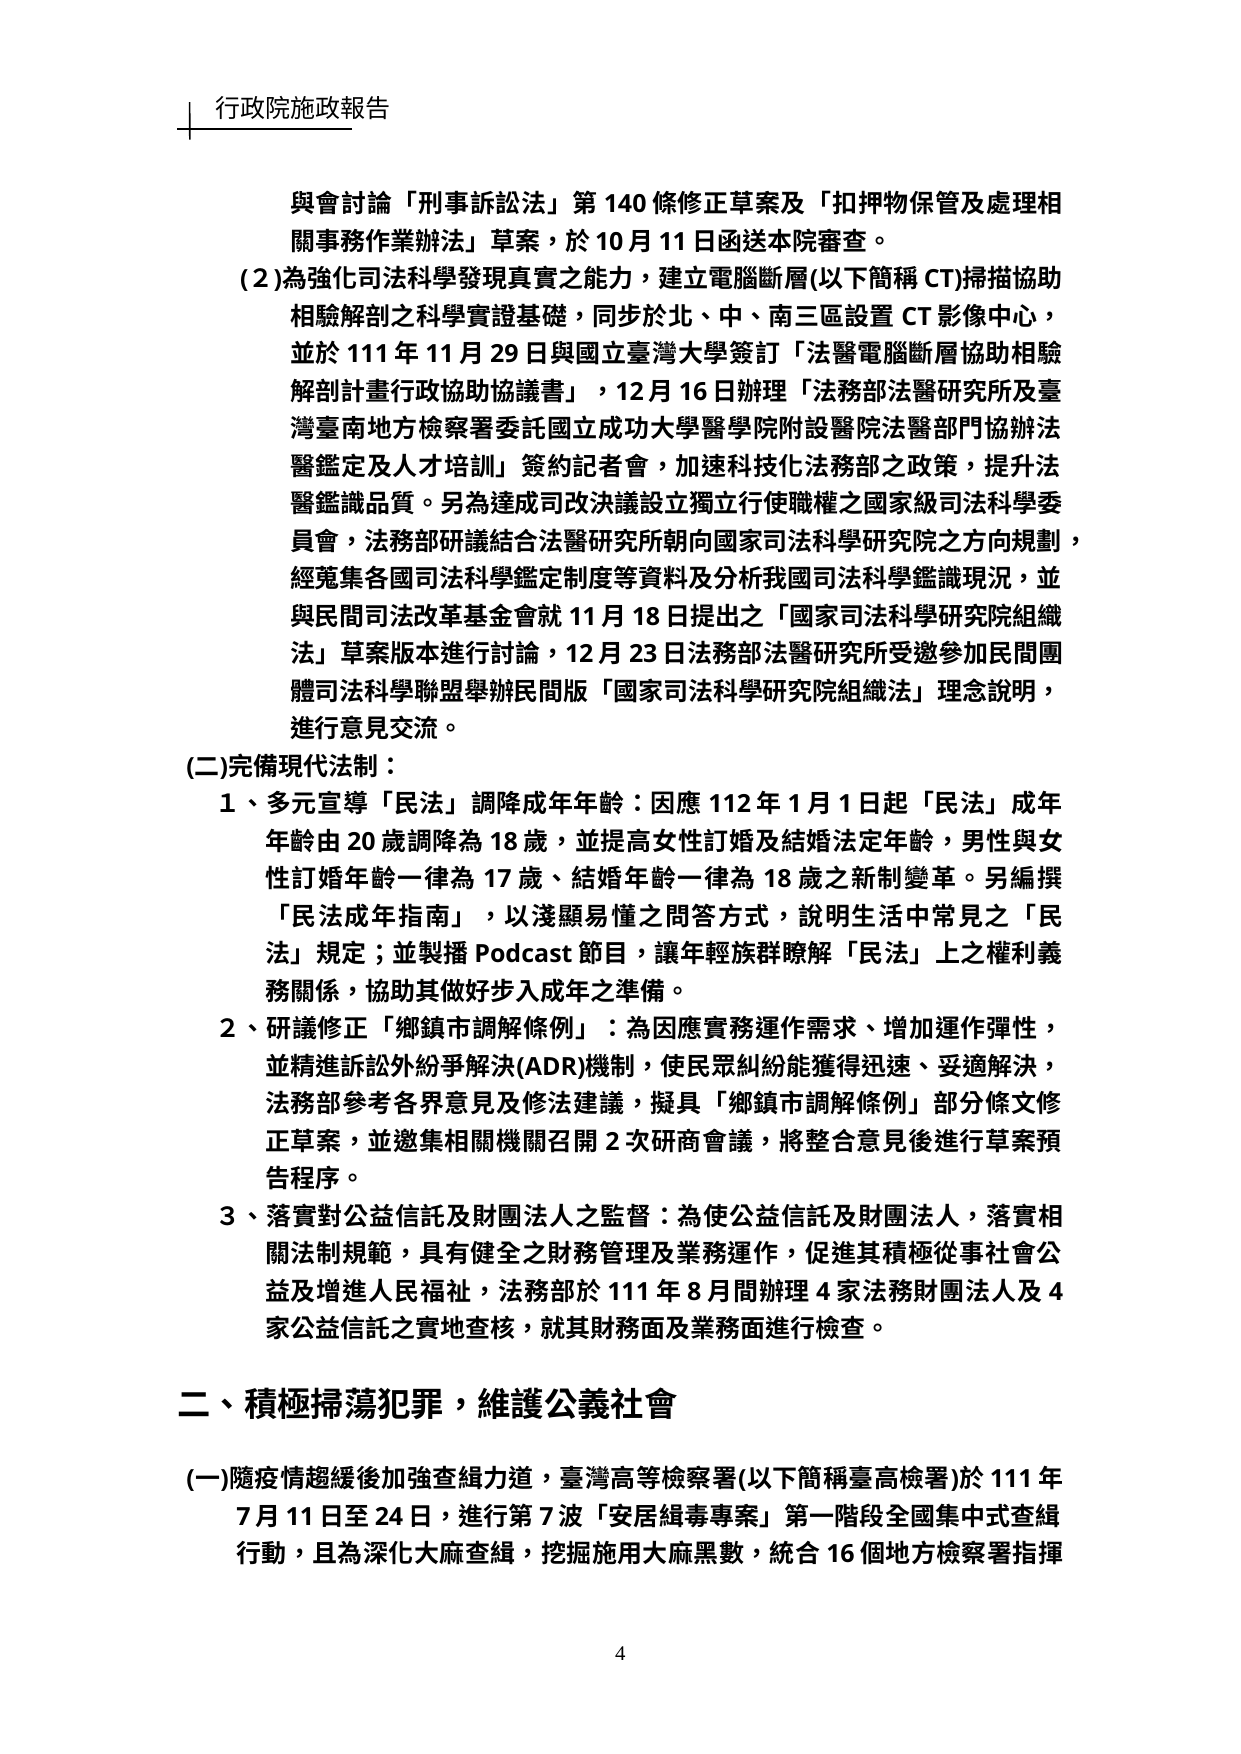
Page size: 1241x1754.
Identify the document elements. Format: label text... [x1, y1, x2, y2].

text ２、研議修正「鄉鎮市調解條例」：為因應實務運作需求、增加運作彈性，並精進訴訟外紛爭解決(ADR)機制，使民眾糾紛能獲得迅速、妥適解決，法務部參考各界意見及修法建議，擬具「鄉鎮市調解條例」部分條文修正草案，並邀集相關機關召開2次研商會議，將整合意見後進行草案預告程序。 [215, 1008, 1063, 1196]
text 與會討論「刑事訴訟法」第140條修正草案及「扣押物保管及處理相關事務作業辦法」草案，於10月11日函送本院審查。 [240, 183, 1063, 258]
text (一)隨疫情趨緩後加強查緝力道，臺灣高等檢察署(以下簡稱臺高檢署)於111年7月11日至24日，進行第7波「安居緝毒專案」第一階段全國集中式查緝行動，且為深化大麻查緝，挖掘施用大麻黑數，統合16個地方檢察署指揮 [186, 1458, 1063, 1571]
text ３、落實對公益信託及財團法人之監督：為使公益信託及財團法人，落實相關法制規範，具有健全之財務管理及業務運作，促進其積極從事社會公益及增進人民福祉，法務部於111年8月間辦理4家法務財團法人及4家公益信託之實地查核，就其財務面及業務面進行檢查。 [215, 1196, 1063, 1346]
subtitle 二、積極掃蕩犯罪，維護公義社會 [177, 1364, 1063, 1439]
text １、多元宣導「民法」調降成年年齡：因應112年1月1日起「民法」成年年齡由20歲調降為18歲，並提高女性訂婚及結婚法定年齡，男性與女性訂婚年齡一律為17歲、結婚年齡一律為18歲之新制變革。另編撰「民法成年指南」，以淺顯易懂之問答方式，說明生活中常見之「民法」規定；並製播Podcast節目，讓年輕族群瞭解「民法」上之權利義務關係，協助其做好步入成年之準備。 [215, 783, 1063, 1008]
text (二)完備現代法制： [186, 746, 1063, 783]
text (２)為強化司法科學發現真實之能力，建立電腦斷層(以下簡稱CT)掃描協助相驗解剖之科學實證基礎，同步於北、中、南三區設置CT影像中心，並於111年11月29日與國立臺灣大學簽訂「法醫電腦斷層協助相驗解剖計畫行政協助協議書」，12月16日辦理「法務部法醫研究所及臺灣臺南地方檢察署委託國立成功大學醫學院附設醫院法醫部門協辦法醫鑑定及人才培訓」簽約記者會，加速科技化法務部之政策，提升法醫鑑識品質。另為達成司改決議設立獨立行使職權之國家級司法科學委員會，法務部研議結合法醫研究所朝向國家司法科學研究院之方向規劃，經蒐集各國司法科學鑑定制度等資料及分析我國司法科學鑑識現況，並與民間司法改革基金會就11月18日提出之「國家司法科學研究院組織法」草案版本進行討論，12月23日法務部法醫研究所受邀參加民間團體司法科學聯盟舉辦民間版「國家司法科學研究院組織法」理念說明，進行意見交流。 [240, 258, 1063, 746]
